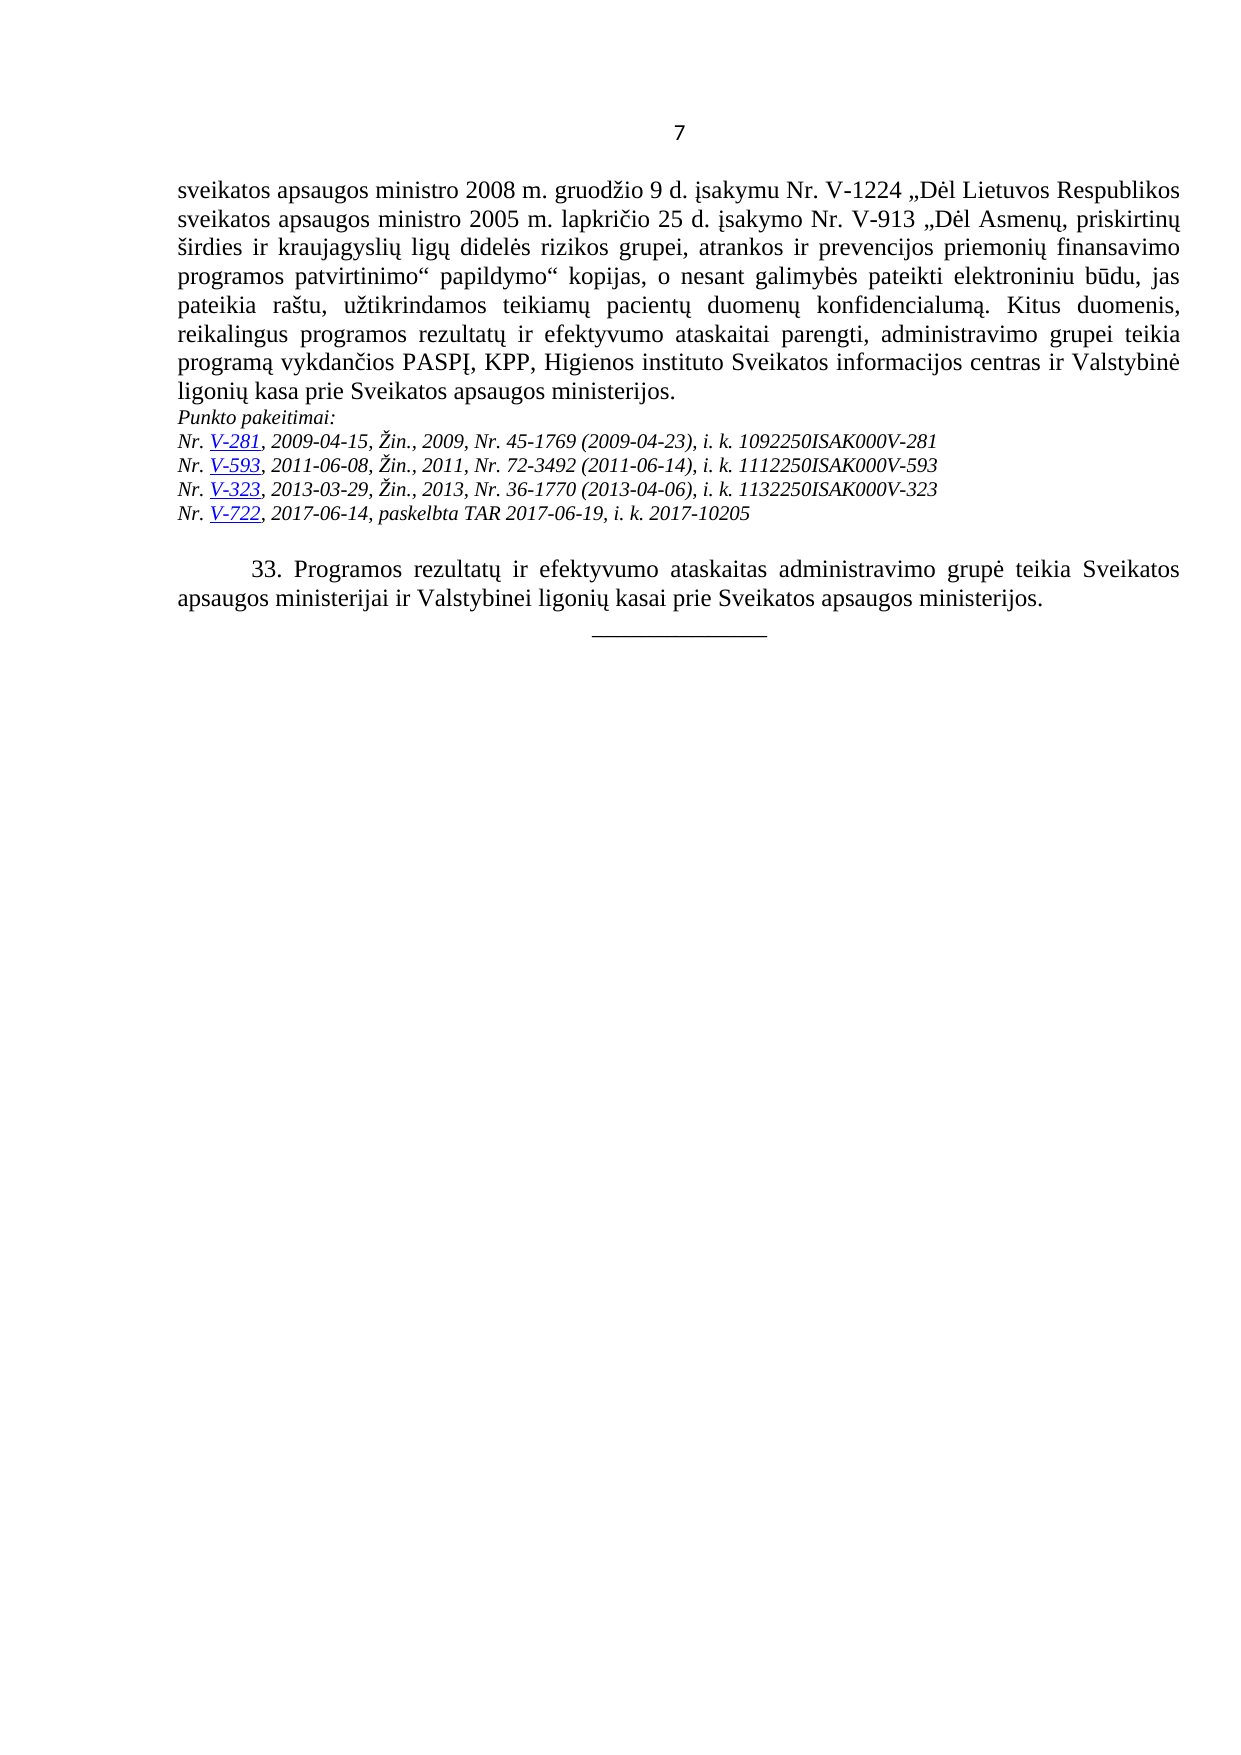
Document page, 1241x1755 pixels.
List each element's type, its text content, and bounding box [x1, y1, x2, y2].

text Nr. V-593, 2011-06-08, Žin., 2011, Nr. 72-3492 (2011-06-14), i. k. 1112250ISAK000V-593 [177, 453, 1181, 477]
text Nr. V-722, 2017-06-14, paskelbta TAR 2017-06-19, i. k. 2017-10205 [177, 501, 1181, 525]
text Nr. V-281, 2009-04-15, Žin., 2009, Nr. 45-1769 (2009-04-23), i. k. 1092250ISAK000V-281 [177, 429, 1181, 453]
text sveikatos apsaugos ministro 2008 m. gruodžio 9 d. įsakymu Nr. V-1224 „Dėl Lietuvos Respublikos sveikatos apsaugos ministro 2005 m. lapkričio 25 d. įsakymo Nr. V-913 „Dėl Asmenų, priskirtinų širdies ir kraujagyslių ligų didelės rizikos grupei, atrankos ir prevencijos priemonių finansavimo programos patvirtinimo“ papildymo“ kopijas, o nesant galimybės pateikti elektroniniu būdu, jas pateikia raštu, užtikrindamos teikiamų pacientų duomenų konfidencialumą. Kitus duomenis, reikalingus programos rezultatų ir efektyvumo ataskaitai parengti, administravimo grupei teikia programą vykdančios PASPĮ, KPP, Higienos instituto Sveikatos informacijos centras ir Valstybinė ligonių kasa prie Sveikatos apsaugos ministerijos. [177, 175, 1181, 405]
text Punkto pakeitimai: [177, 405, 1181, 429]
text ______________ [177, 611, 1181, 640]
text 33. Programos rezultatų ir efektyvumo ataskaitas administravimo grupė teikia Sveikatos apsaugos ministerijai ir Valstybinei ligonių kasai prie Sveikatos apsaugos ministerijos. [177, 554, 1181, 611]
text Nr. V-323, 2013-03-29, Žin., 2013, Nr. 36-1770 (2013-04-06), i. k. 1132250ISAK000V-323 [177, 477, 1181, 501]
